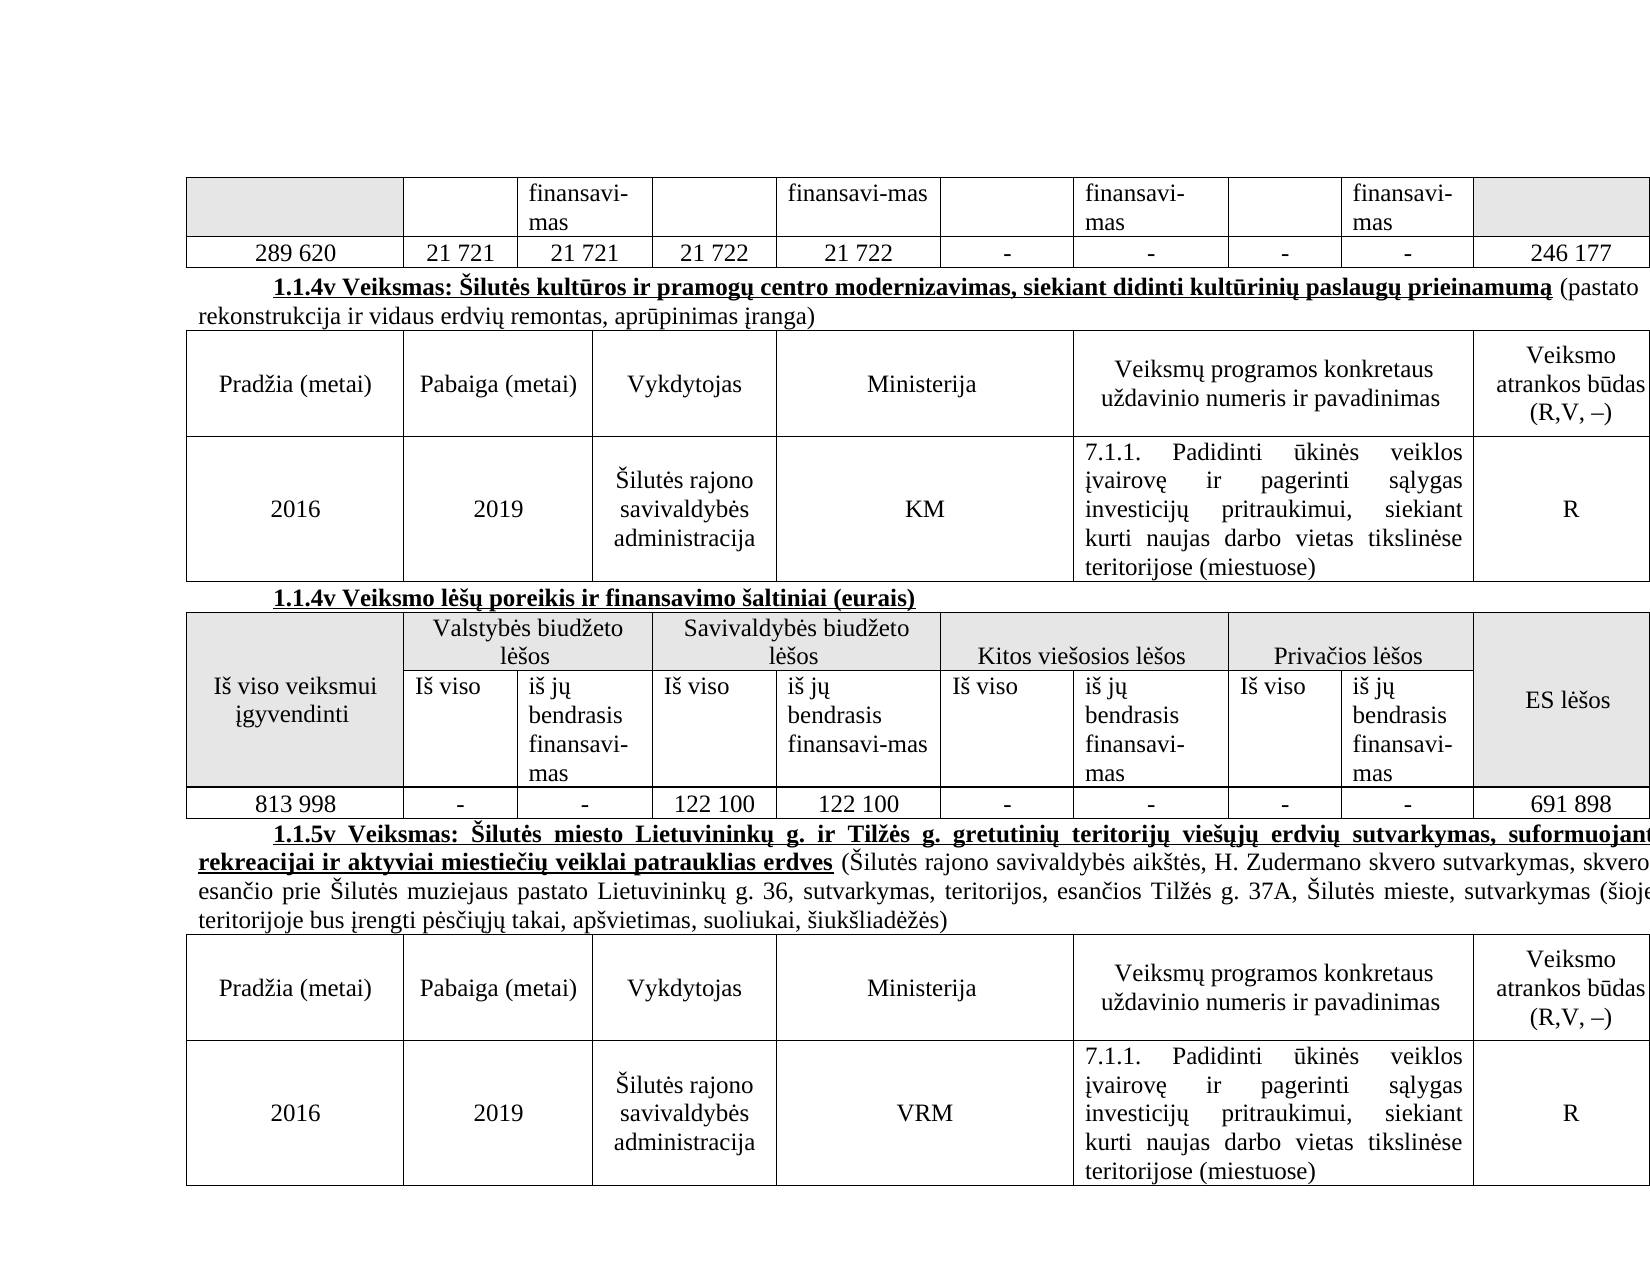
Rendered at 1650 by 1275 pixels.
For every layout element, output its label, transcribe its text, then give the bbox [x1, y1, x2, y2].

table_cell Kitos viešosios lėšos [941, 613, 1228, 670]
table_cell - [941, 788, 1073, 818]
table_cell [1229, 178, 1341, 236]
table_cell 1.1.5v Veiksmas: Šilutės miesto Lietuvininkų g. ir Tilžės g. gretutinių teritorijų viešųjų erdvių sutvarkymas, suformuojant rekreacijai ir aktyviai miestiečių veiklai patrauklias erdves (Šilutės rajono savivaldybės aikštės, H. Zudermano skvero sutvarkymas, skvero, esančio prie Šilutės muziejaus pastato Lietuvininkų g. 36, sutvarkymas, teritorijos, esančios Tilžės g. 37A, Šilutės mieste, sutvarkymas (šioje teritorijoje bus įrengti pėsčiųjų takai, apšvietimas, suoliukai, šiukšliadėžės) [187, 819, 1650, 934]
table_cell - [518, 788, 652, 818]
table_cell ES lėšos [1474, 613, 1649, 786]
table_cell Privačios lėšos [1229, 613, 1473, 670]
table_cell 7.1.1. Padidinti ūkinės veiklos įvairovę ir pagerinti sąlygas investicijų pritraukimui, siekiant kurti naujas darbo vietas tikslinėse teritorijose (miestuose) [1074, 1041, 1473, 1185]
table_cell Ministerija [777, 935, 1073, 1040]
table_cell Vykdytojas [593, 935, 776, 1040]
table_cell 21 721 [404, 237, 517, 267]
table_cell 7.1.1. Padidinti ūkinės veiklos įvairovę ir pagerinti sąlygas investicijų pritraukimui, siekiant kurti naujas darbo vietas tikslinėse teritorijose (miestuose) [1074, 437, 1473, 581]
table_cell Valstybės biudžeto lėšos [404, 613, 652, 670]
table_cell iš jų bendrasis finansavi-mas [1074, 671, 1228, 786]
table_cell 691 898 [1474, 788, 1649, 818]
table_cell R [1474, 1041, 1649, 1185]
table_cell 1.1.4v Veiksmas: Šilutės kultūros ir pramogų centro modernizavimas, siekiant didinti kultūrinių paslaugų prieinamumą (pastato rekonstrukcija ir vidaus erdvių remontas, aprūpinimas įranga) [187, 268, 1650, 329]
table_cell finansavi-mas [1074, 178, 1228, 236]
table_cell finansavi-mas [777, 178, 940, 236]
table_cell [1474, 178, 1649, 236]
table_cell Vykdytojas [593, 331, 776, 436]
table_cell Šilutės rajono savivaldybės administracija [593, 1041, 776, 1185]
table_cell Pabaiga (metai) [404, 331, 592, 436]
table_cell finansavi-mas [518, 178, 652, 236]
table_cell [653, 178, 776, 236]
table_cell iš jų bendrasis finansavi-mas [777, 671, 940, 786]
table_cell 2019 [404, 1041, 592, 1185]
table_cell 246 177 [1474, 237, 1649, 267]
table_cell - [404, 788, 517, 818]
table_cell 1.1.4v Veiksmo lėšų poreikis ir finansavimo šaltiniai (eurais) [187, 582, 1650, 612]
table_cell - [1074, 237, 1228, 267]
table_cell Veiksmo atrankos būdas (R,V, –) [1474, 331, 1649, 436]
table_cell Veiksmų programos konkretaus uždavinio numeris ir pavadinimas [1074, 935, 1473, 1040]
table_cell - [1229, 788, 1341, 818]
table_cell 21 722 [777, 237, 940, 267]
table_cell iš jų bendrasis finansavi-mas [518, 671, 652, 786]
table_cell 2016 [187, 1041, 403, 1185]
table_cell Iš viso veiksmui įgyvendinti [187, 613, 403, 786]
table_cell - [941, 237, 1073, 267]
table_cell - [1074, 788, 1228, 818]
table_cell 21 722 [653, 237, 776, 267]
table_cell Iš viso [404, 671, 517, 786]
table_cell Veiksmo atrankos būdas (R,V, –) [1474, 935, 1649, 1040]
table_cell 813 998 [187, 788, 403, 818]
table_cell iš jų bendrasis finansavi-mas [1342, 671, 1473, 786]
table_cell 122 100 [653, 788, 776, 818]
table_cell [187, 178, 403, 236]
table_cell 289 620 [187, 237, 403, 267]
table_cell Veiksmų programos konkretaus uždavinio numeris ir pavadinimas [1074, 331, 1473, 436]
table_cell Savivaldybės biudžeto lėšos [653, 613, 940, 670]
table_cell KM [777, 437, 1073, 581]
table_cell - [1229, 237, 1341, 267]
table_cell 21 721 [518, 237, 652, 267]
table_cell Pradžia (metai) [187, 935, 403, 1040]
table_cell 122 100 [777, 788, 940, 818]
table_cell - [1342, 788, 1473, 818]
table_cell Šilutės rajono savivaldybės administracija [593, 437, 776, 581]
table_cell Iš viso [1229, 671, 1341, 786]
table_cell Pradžia (metai) [187, 331, 403, 436]
table_cell VRM [777, 1041, 1073, 1185]
table_cell Iš viso [653, 671, 776, 786]
table_cell [941, 178, 1073, 236]
table_cell 2016 [187, 437, 403, 581]
table_cell 2019 [404, 437, 592, 581]
table_cell Ministerija [777, 331, 1073, 436]
table_cell R [1474, 437, 1649, 581]
table_cell Pabaiga (metai) [404, 935, 592, 1040]
table_cell finansavi-mas [1342, 178, 1473, 236]
table_cell - [1342, 237, 1473, 267]
table_cell Iš viso [941, 671, 1073, 786]
table_cell [404, 178, 517, 236]
